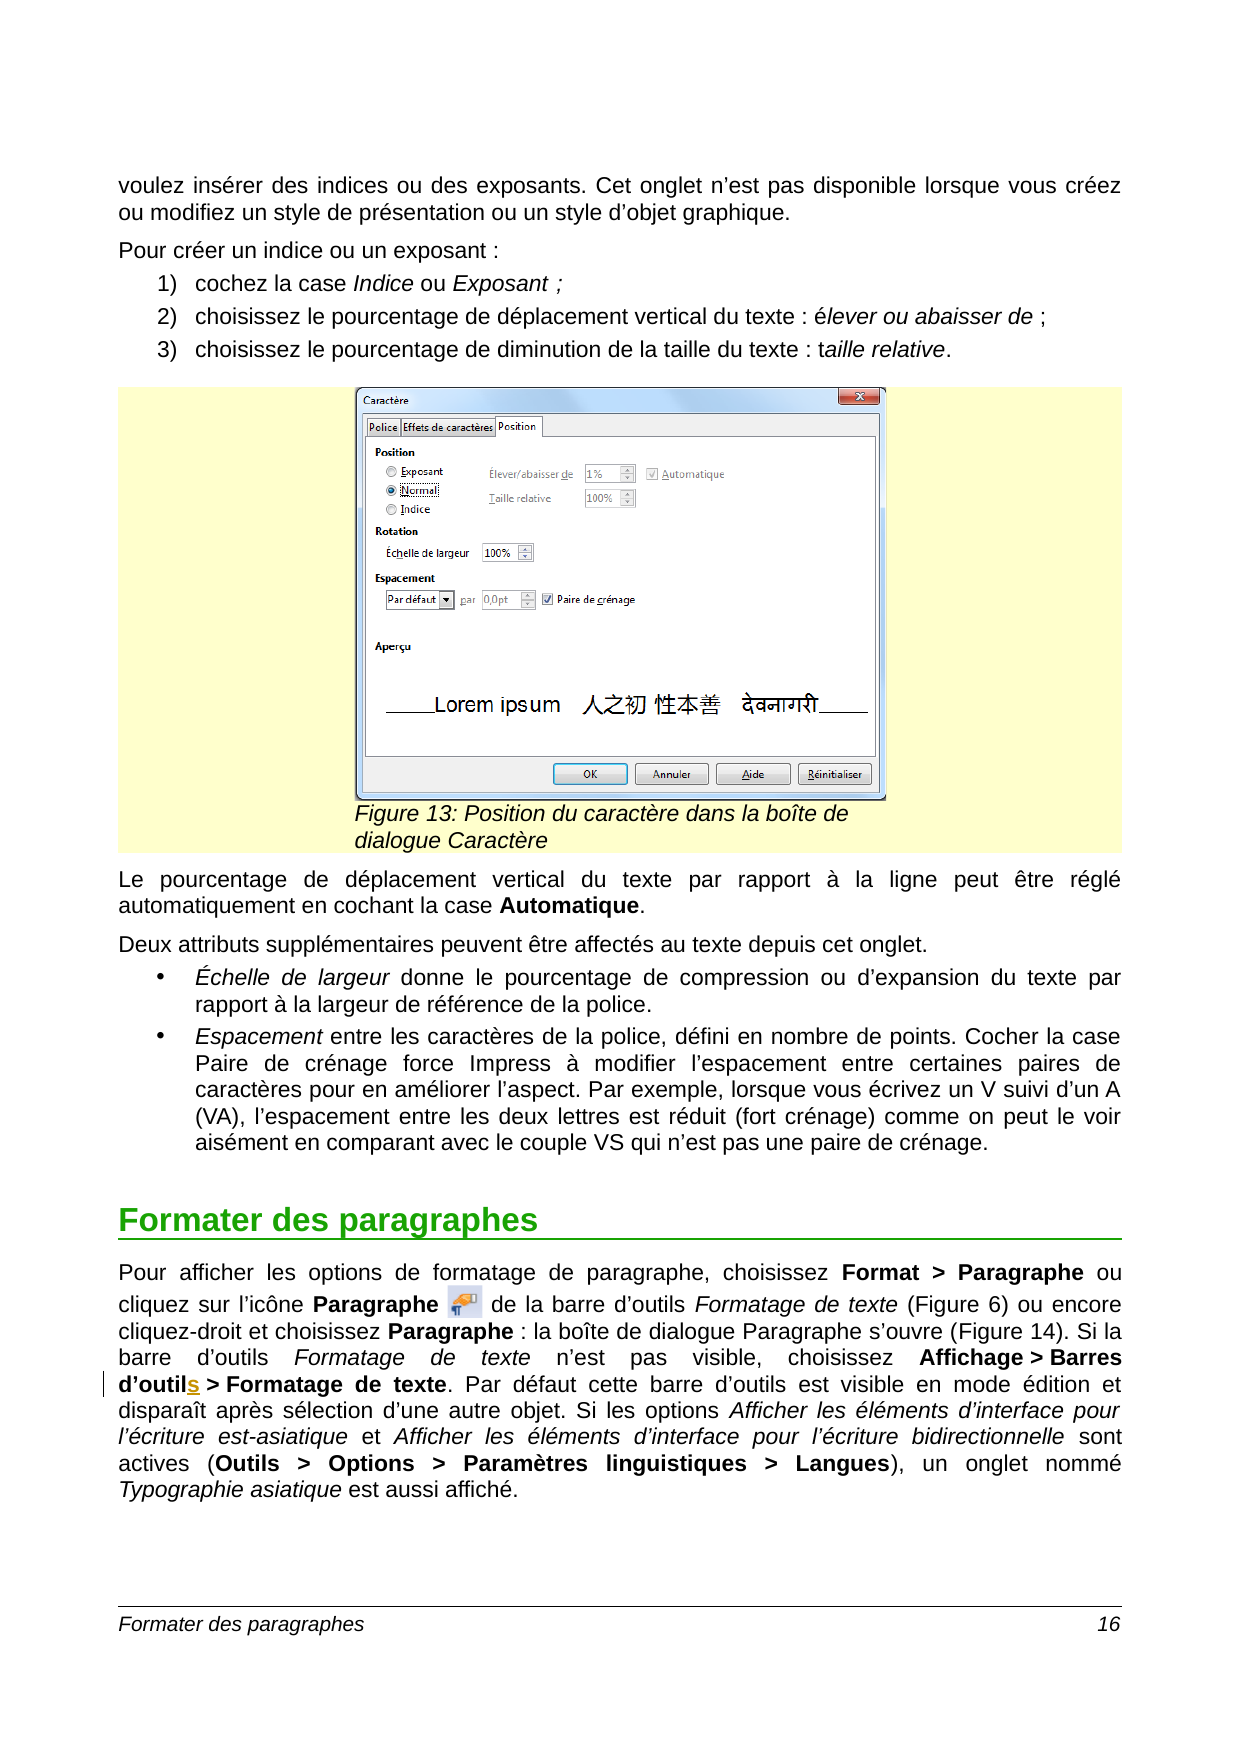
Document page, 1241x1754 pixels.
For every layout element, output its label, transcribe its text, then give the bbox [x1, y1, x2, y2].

picture [354, 387, 887, 801]
list choisissez le pourcentage de diminution de la taille du texte : taille relative. [177, 336, 1122, 362]
text Pour afficher les options de formatage de paragraphe, choisissez Format > Paragraphe ou cliquez sur l’icône Paragraphe de la barre d’outils Formatage de texte (Figure 6) ou encore cliquez-droit et choisissez Paragraphe : la boîte de dialogue Paragraphe s’ouvre (Figure 14). Si la barre d’outils Formatage de texte n’est pas visible, choisissez Affichage > Barres d’outils > Formatage de texte. Par défaut cette barre d’outils est visible en mode édition et disparaît après sélection d’une autre objet. Si les options Afficher les éléments d’interface pour l’écriture est-asiatique et Afficher les éléments d’interface pour l’écriture bidirectionnelle sont actives (Outils > Options > Paramètres linguistiques > Langues), un onglet nommé Typographie asiatique est aussi affiché. [118, 1259, 1122, 1502]
list cochez la case Indice ou Exposant ; [177, 270, 1122, 297]
text voulez insérer des indices ou des exposants. Cet onglet n’est pas disponible lorsque vous créez ou modifiez un style de présentation ou un style d’objet graphique. [118, 172, 1122, 225]
list Espacement entre les caractères de la police, défini en nombre de points. Cocher la case Paire de crénage force Impress à modifier l’espacement entre certaines paires de caractères pour en améliorer l’aspect. Par exemple, lorsque vous écrivez un V suivi d’un A (VA), l’espacement entre les deux lettres est réduit (fort crénage) comme on peut le voir aisément en comparant avec le couple VS qui n’est pas une paire de crénage. [156, 1023, 1122, 1155]
picture [447, 1285, 483, 1318]
list Pour créer un indice ou un exposant : [118, 237, 1122, 264]
list Deux attributs supplémentaires peuvent être affectés au texte depuis cet onglet. [118, 931, 1122, 957]
list Échelle de largeur donne le pourcentage de compression ou d’expansion du texte par rapport à la largeur de référence de la police. [156, 964, 1122, 1017]
subtitle Formater des paragraphes [118, 1200, 1122, 1238]
text Figure 13: Position du caractère dans la boîte de dialogue Caractère [354, 801, 886, 853]
text Le pourcentage de déplacement vertical du texte par rapport à la ligne peut être réglé automatiquement en cochant la case Automatique. [118, 866, 1122, 918]
list choisissez le pourcentage de déplacement vertical du texte : élever ou abaisser de ; [177, 303, 1122, 329]
